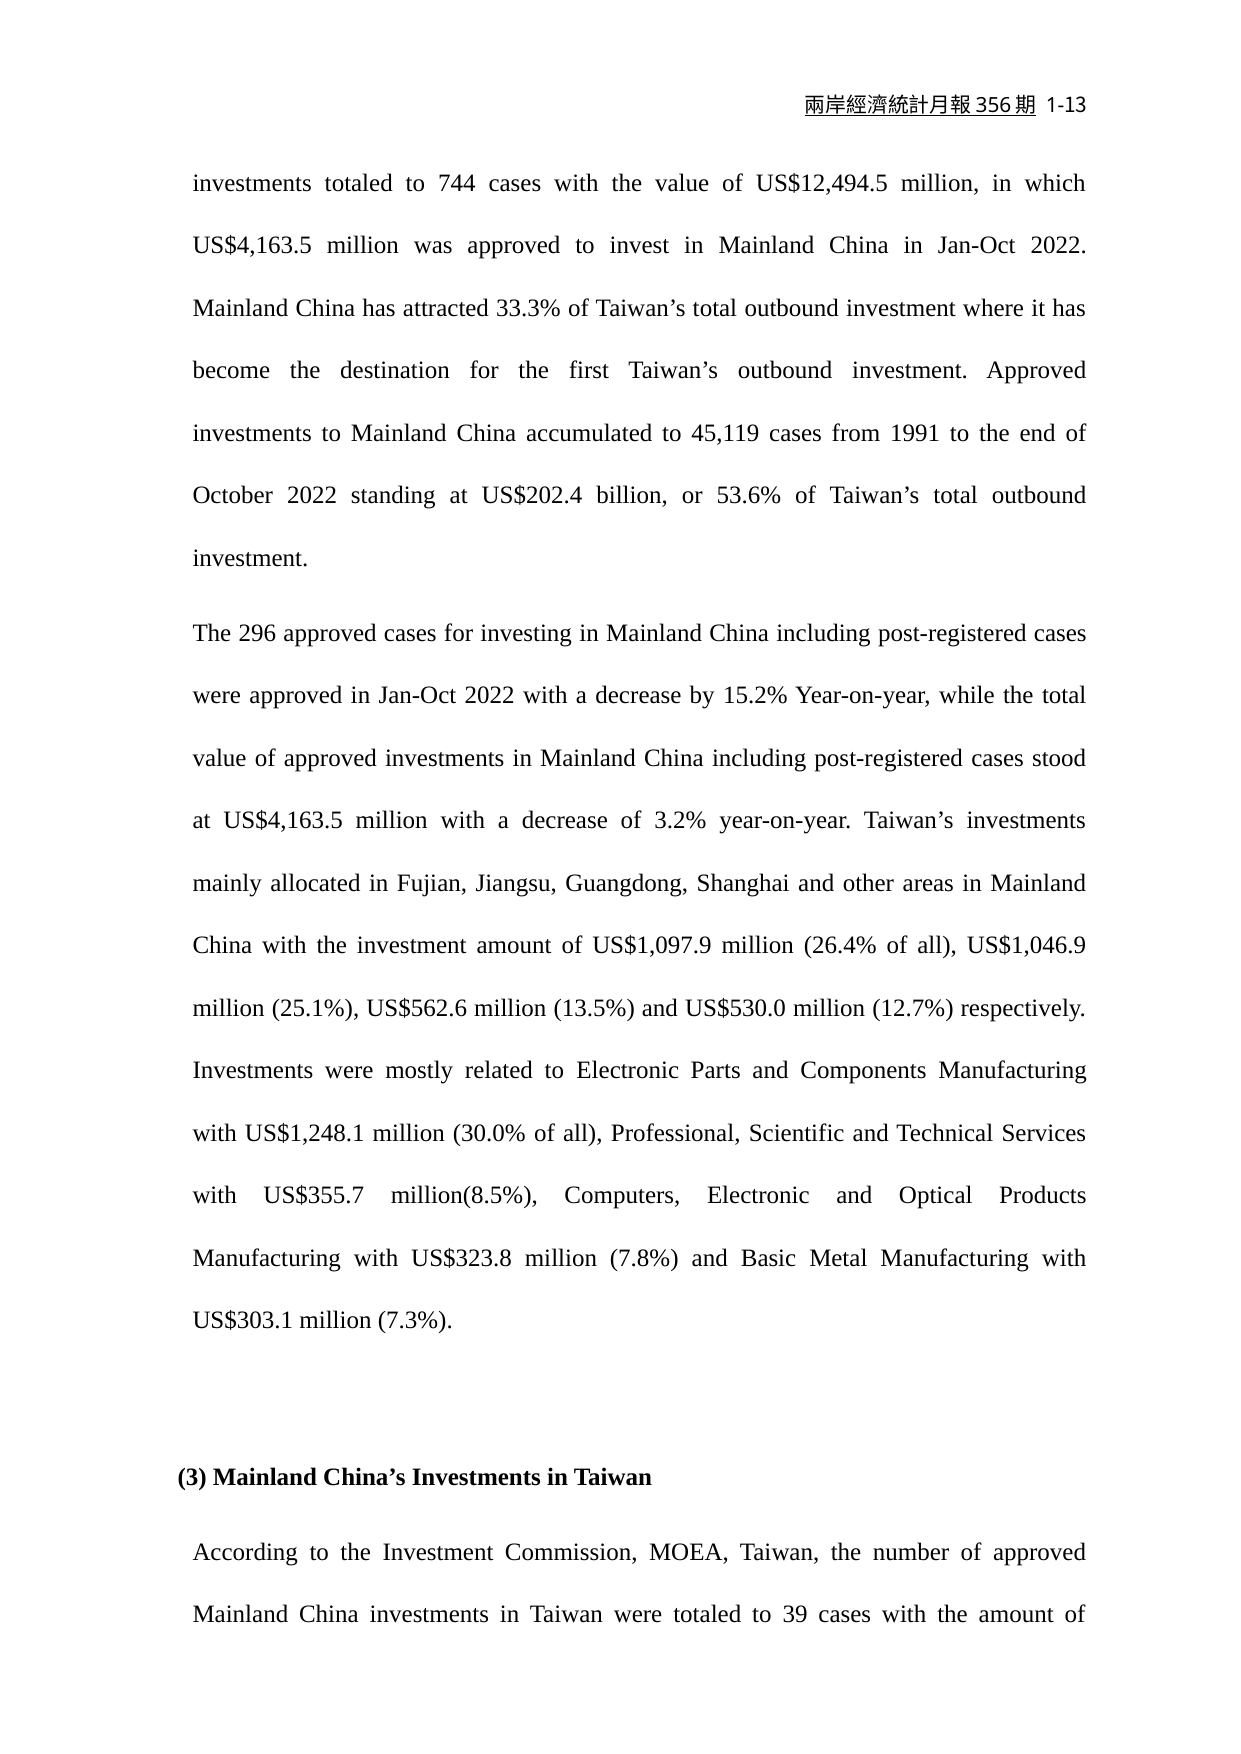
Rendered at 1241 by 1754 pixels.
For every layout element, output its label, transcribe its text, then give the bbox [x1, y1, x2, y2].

text (3) Mainland China’s Investments in Taiwan [177, 1434, 1087, 1497]
text investments totaled to 744 cases with the value of US$12,494.5 million, in which US$4,163.5 million was approved to invest in Mainland China in Jan-Oct 2022. Mainland China has attracted 33.3% of Taiwan’s total outbound investment where it has become the destination for the first Taiwan’s outbound investment. Approved investments to Mainland China accumulated to 45,119 cases from 1991 to the end of October 2022 standing at US$202.4 billion, or 53.6% of Taiwan’s total outbound investment. [192, 141, 1087, 578]
text The 296 approved cases for investing in Mainland China including post-registered cases were approved in Jan-Oct 2022 with a decrease by 15.2% Year-on-year, while the total value of approved investments in Mainland China including post-registered cases stood at US$4,163.5 million with a decrease of 3.2% year-on-year. Taiwan’s investments mainly allocated in Fujian, Jiangsu, Guangdong, Shanghai and other areas in Mainland China with the investment amount of US$1,097.9 million (26.4% of all), US$1,046.9 million (25.1%), US$562.6 million (13.5%) and US$530.0 million (12.7%) respectively. Investments were mostly related to Electronic Parts and Components Manufacturing with US$1,248.1 million (30.0% of all), Professional, Scientific and Technical Services with US$355.7 million(8.5%), Computers, Electronic and Optical Products Manufacturing with US$323.8 million (7.8%) and Basic Metal Manufacturing with US$303.1 million (7.3%). [192, 591, 1087, 1341]
text According to the Investment Commission, MOEA, Taiwan, the number of approved Mainland China investments in Taiwan were totaled to 39 cases with the amount of [192, 1509, 1087, 1634]
